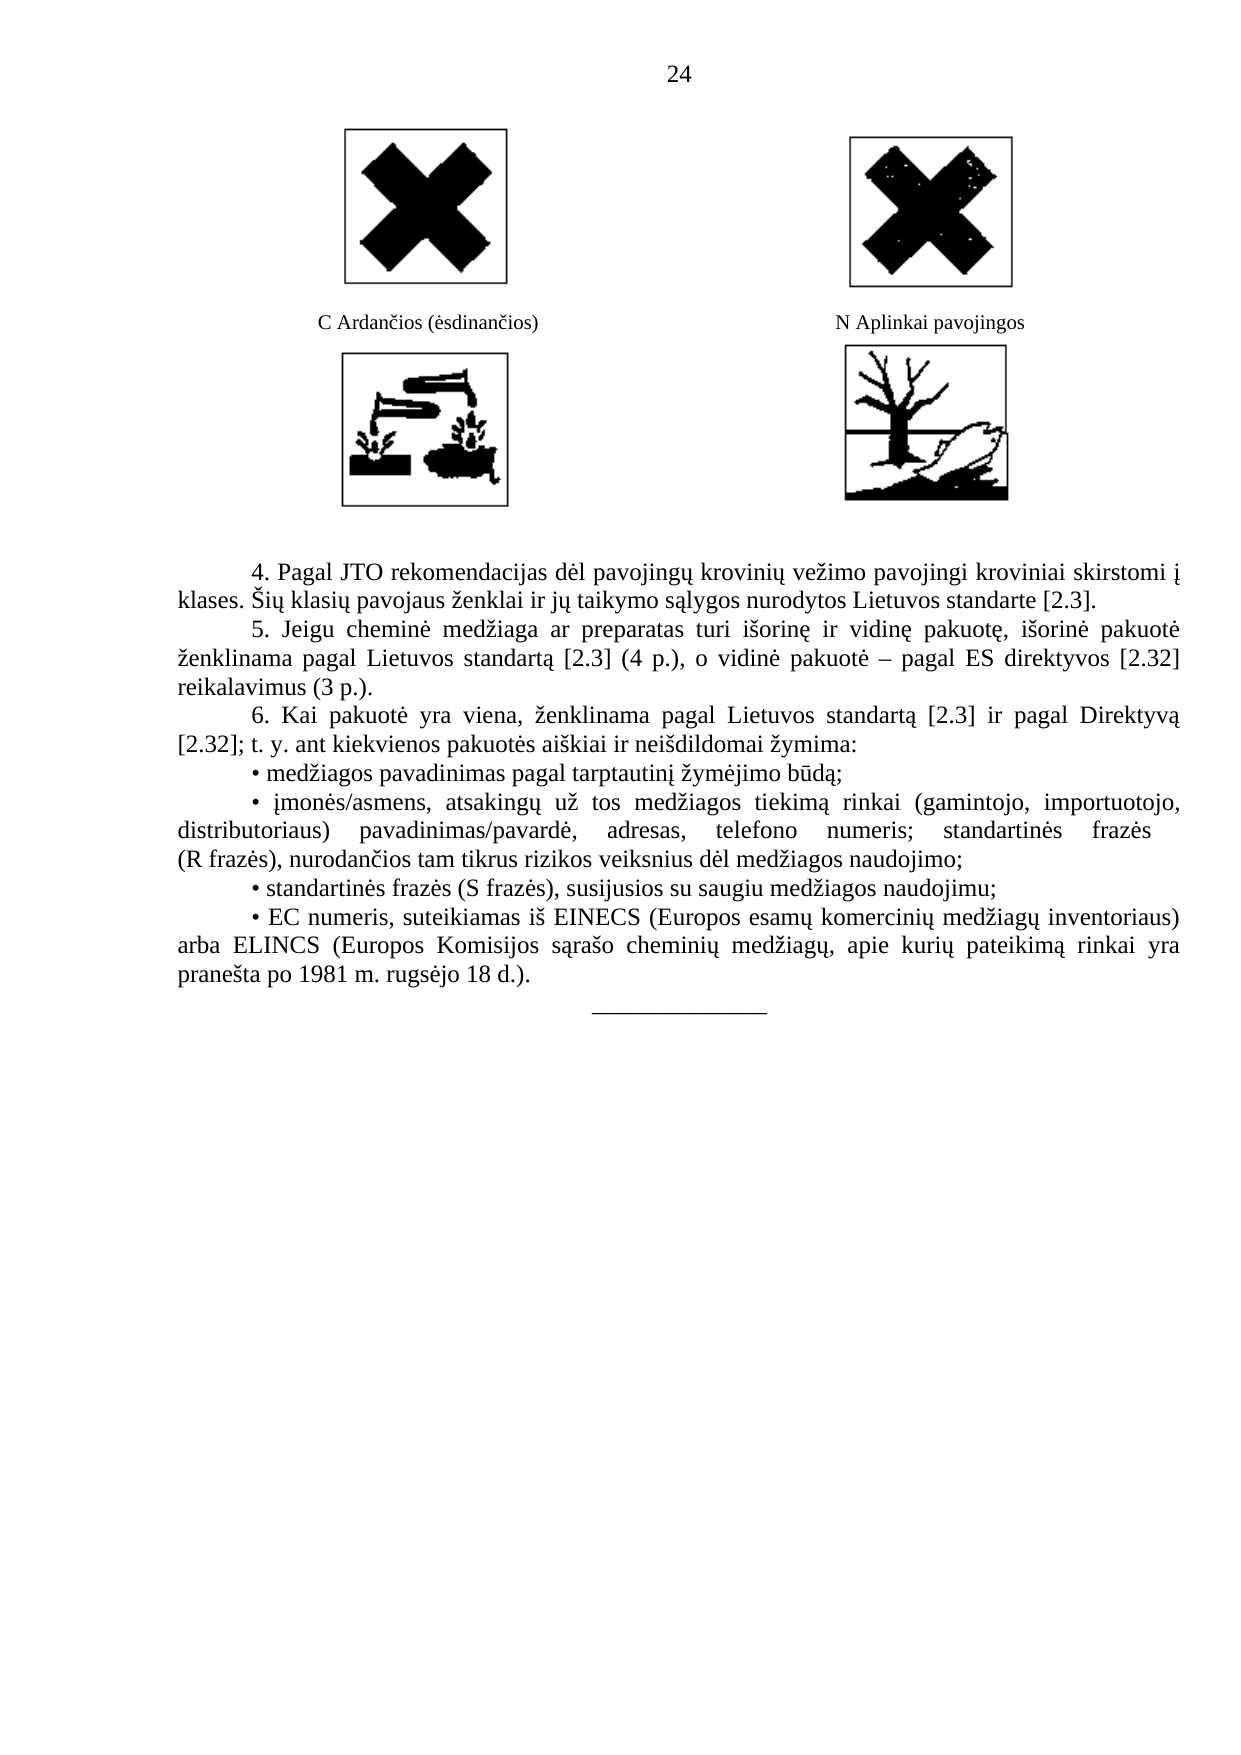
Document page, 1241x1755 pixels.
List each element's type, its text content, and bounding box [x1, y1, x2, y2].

text 6. Kai pakuotė yra viena, ženklinama pagal Lietuvos standartą [2.3] ir pagal Direktyvą [2.32]; t. y. ant kiekvienos pakuotės aiškiai ir neišdildomai žymima: [177, 701, 1181, 758]
table_cell C Ardančios (ėsdinančios) [177, 310, 679, 528]
text • standartinės frazės (S frazės), susijusios su saugiu medžiagos naudojimu; [177, 873, 1181, 902]
text • įmonės/asmens, atsakingų už tos medžiagos tiekimą rinkai (gamintojo, importuotojo, distributoriaus) pavadinimas/pavardė, adresas, telefono numeris; standartinės frazės (R frazės), nurodančios tam tikrus rizikos veiksnius dėl medžiagos naudojimo; [177, 787, 1181, 873]
table_cell [679, 118, 837, 310]
text • medžiagos pavadinimas pagal tarptautinį žymėjimo būdą; [177, 758, 1181, 787]
table_cell [1023, 118, 1181, 310]
table_cell N Aplinkai pavojingos [679, 310, 1181, 528]
text ______________ [177, 988, 1181, 1017]
text • EC numeris, suteikiamas iš EINECS (Europos esamų komercinių medžiagų inventoriaus) arba ELINCS (Europos Komisijos sąrašo cheminių medžiagų, apie kurių pateikimą rinkai yra pranešta po 1981 m. rugsėjo 18 d.). [177, 902, 1181, 988]
text 4. Pagal JTO rekomendacijas dėl pavojingų krovinių vežimo pavojingi kroviniai skirstomi į klases. Šių klasių pavojaus ženklai ir jų taikymo sąlygos nurodytos Lietuvos standarte [2.3]. [177, 557, 1181, 614]
table_cell [177, 118, 679, 310]
text 5. Jeigu cheminė medžiaga ar preparatas turi išorinę ir vidinę pakuotę, išorinė pakuotė ženklinama pagal Lietuvos standartą [2.3] (4 p.), o vidinė pakuotė – pagal ES direktyvos [2.32] reikalavimus (3 p.). [177, 614, 1181, 701]
